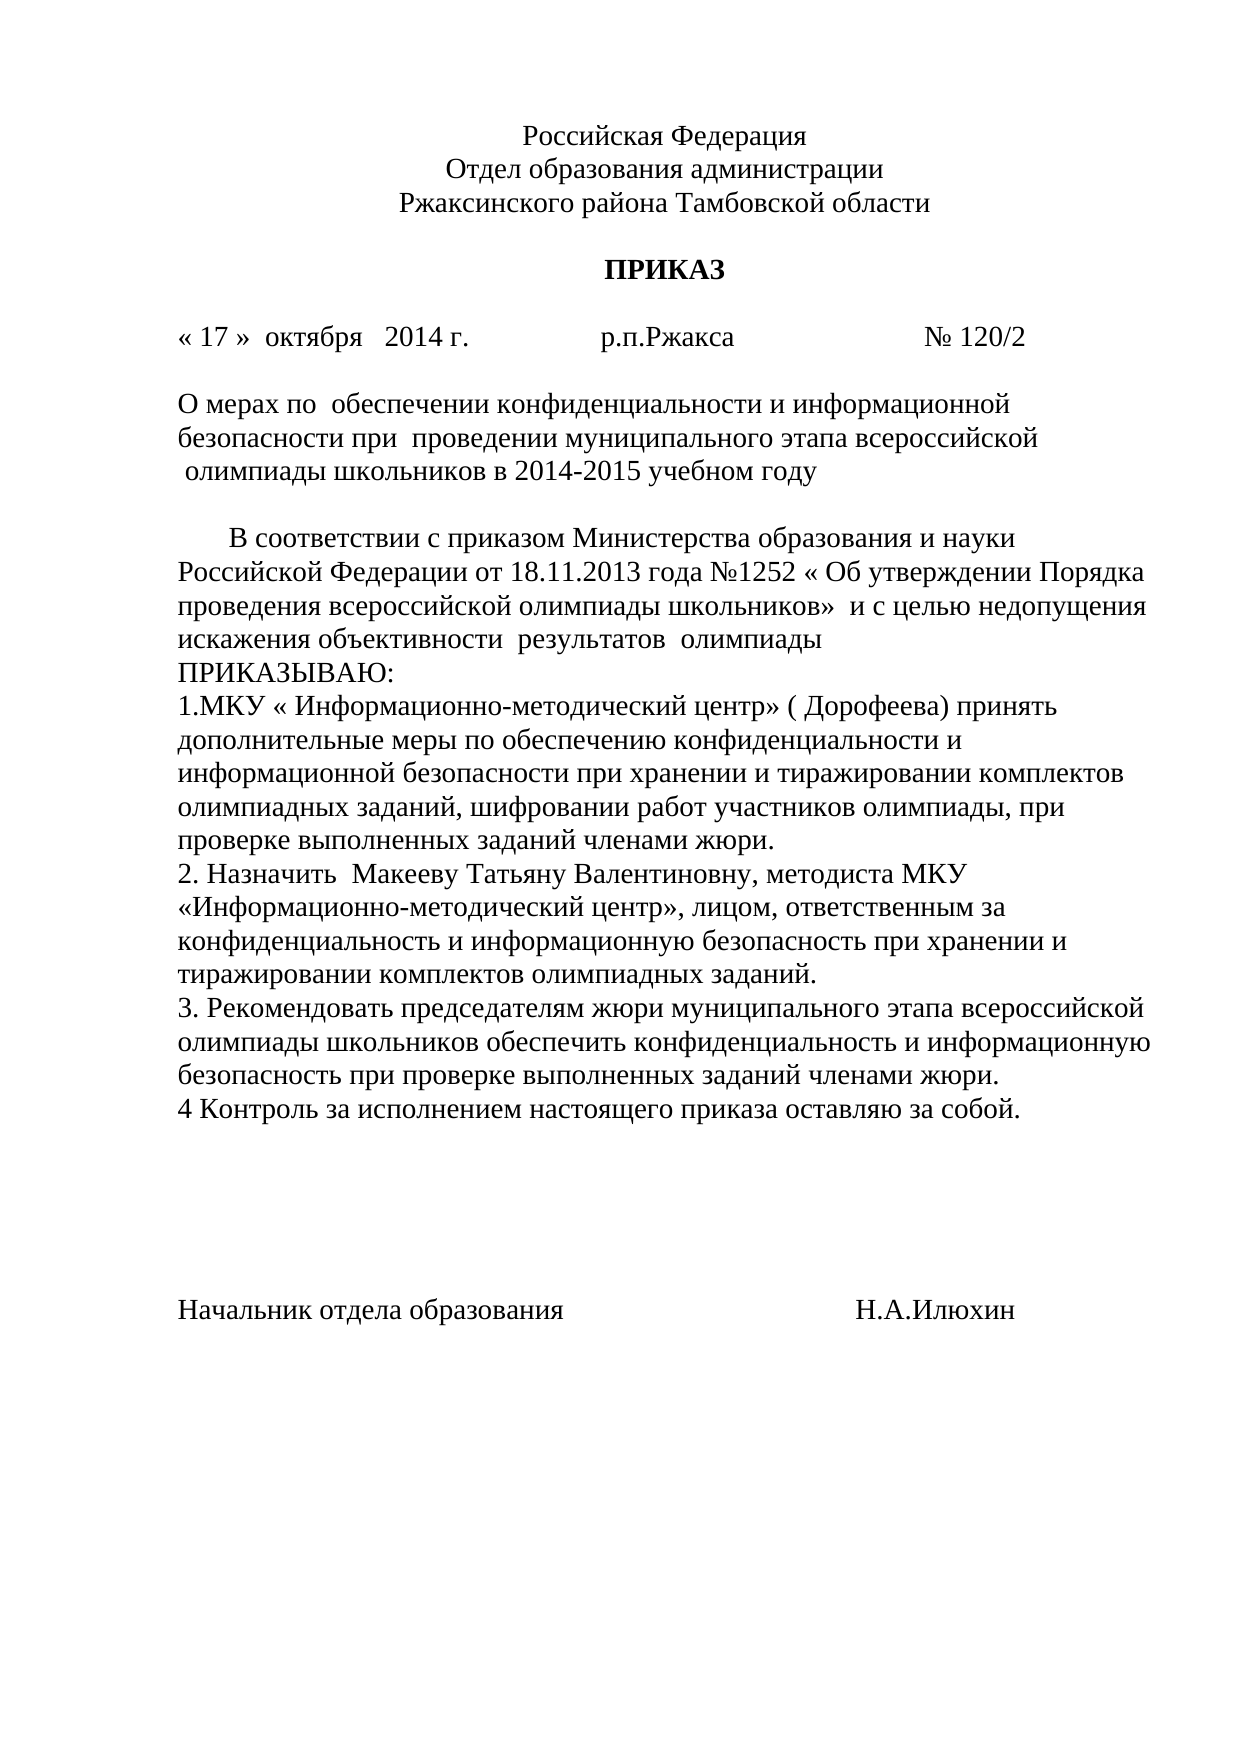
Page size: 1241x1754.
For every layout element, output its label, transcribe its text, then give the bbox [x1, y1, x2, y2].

text 4 Контроль за исполнением настоящего приказа оставляю за собой. [177, 1091, 1152, 1124]
text В соответствии с приказом Министерства образования и науки Российской Федерации от 18.11.2013 года №1252 « Об утверждении Порядка проведения всероссийской олимпиады школьников» и с целью недопущения искажения объективности результатов олимпиады [177, 521, 1152, 655]
text О мерах по обеспечении конфиденциальности и информационной безопасности при проведении муниципального этапа всероссийской [177, 386, 1152, 453]
text Начальник отдела образования Н.А.Илюхин [177, 1292, 1152, 1326]
text Российская Федерация [177, 118, 1152, 152]
text олимпиады школьников в 2014-2015 учебном году [177, 453, 1152, 487]
text 3. Рекомендовать председателям жюри муниципального этапа всероссийской олимпиады школьников обеспечить конфиденциальность и информационную безопасность при проверке выполненных заданий членами жюри. [177, 990, 1152, 1091]
text Ржаксинского района Тамбовской области [177, 185, 1152, 219]
text 2. Назначить Макееву Татьяну Валентиновну, методиста МКУ «Информационно-методический центр», лицом, ответственным за конфиденциальность и информационную безопасность при хранении и тиражировании комплектов олимпиадных заданий. [177, 856, 1152, 990]
text ПРИКАЗЫВАЮ: [177, 655, 1152, 688]
text Отдел образования администрации [177, 152, 1152, 185]
text « 17 » октября 2014 г. р.п.Ржакса № 120/2 [177, 319, 1152, 353]
text 1.МКУ « Информационно-методический центр» ( Дорофеева) принять дополнительные меры по обеспечению конфиденциальности и информационной безопасности при хранении и тиражировании комплектов олимпиадных заданий, шифровании работ участников олимпиады, при проверке выполненных заданий членами жюри. [177, 688, 1152, 856]
subtitle ПРИКАЗ [177, 252, 1152, 286]
